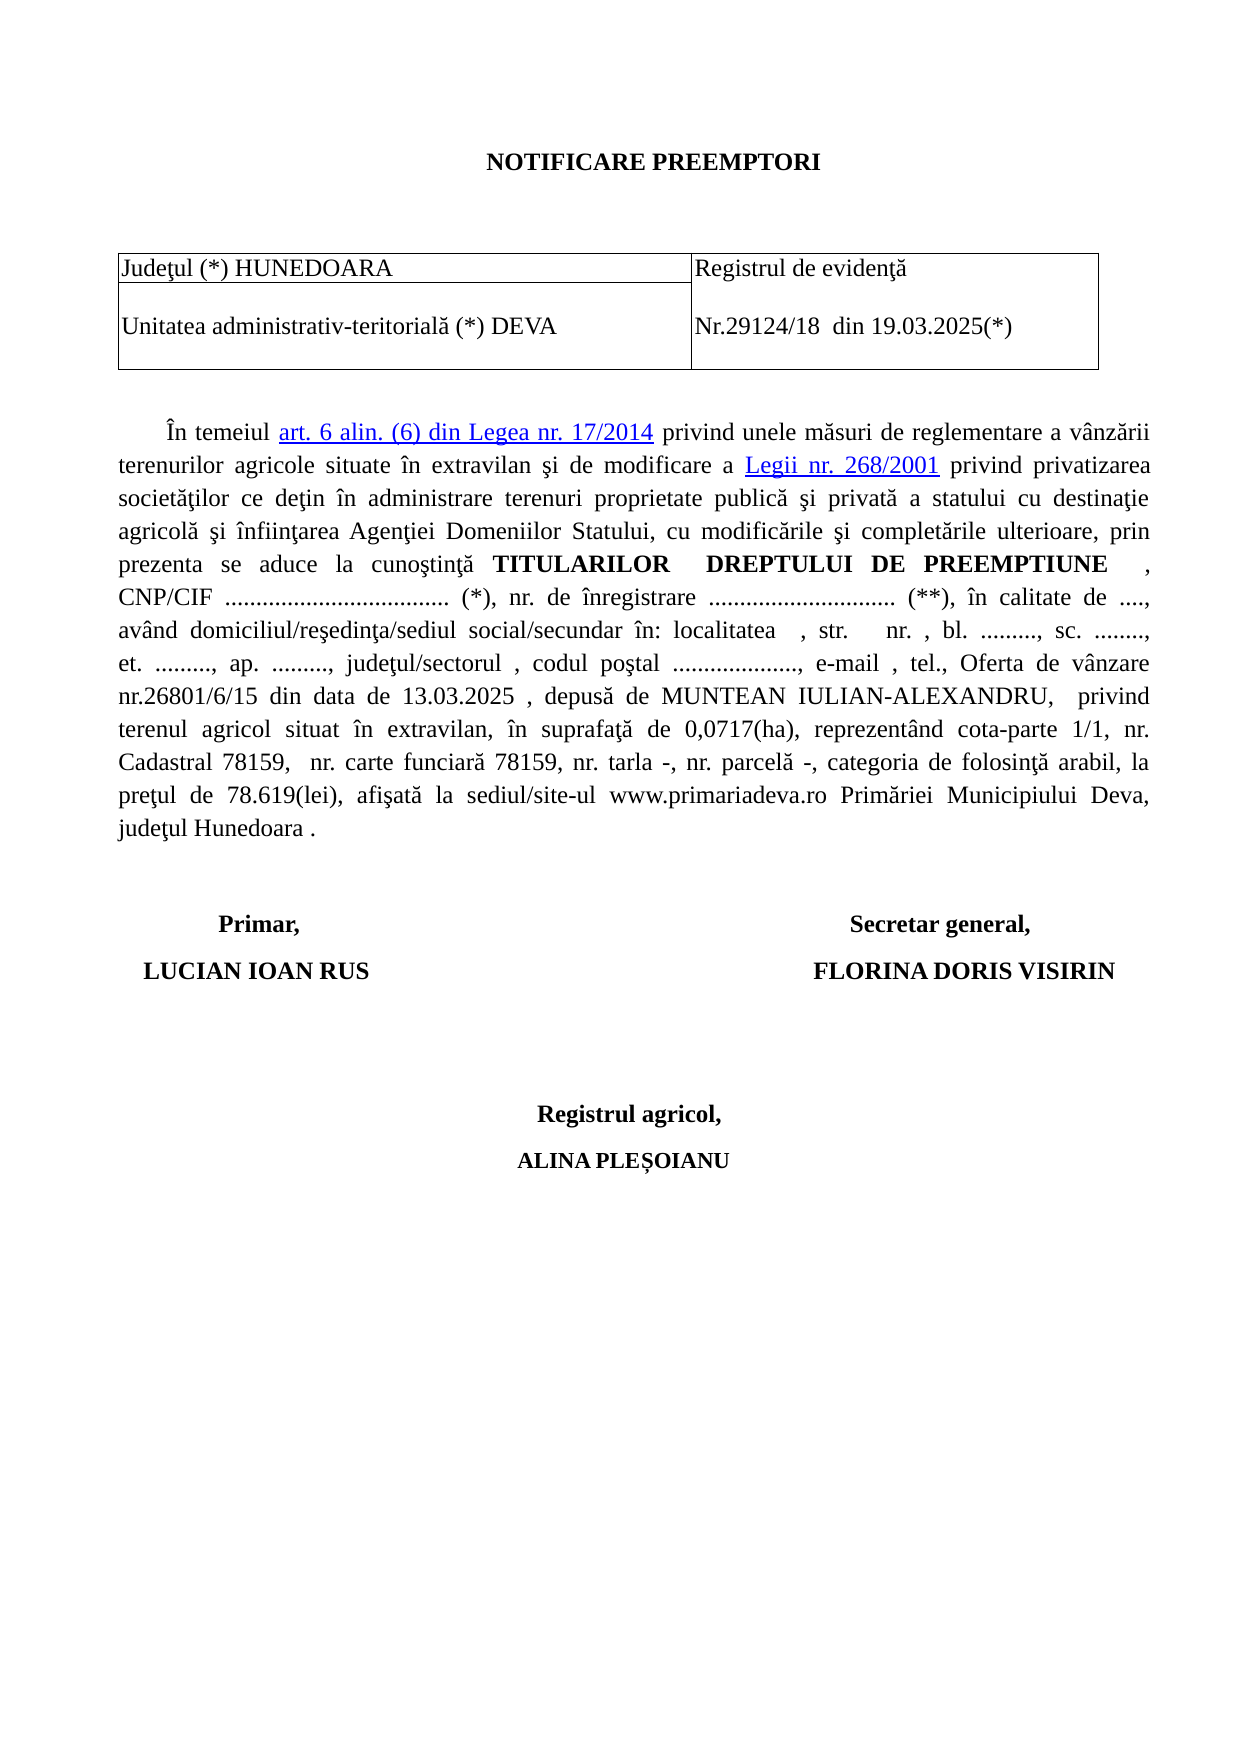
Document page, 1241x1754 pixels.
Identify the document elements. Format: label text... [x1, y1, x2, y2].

table_header Registrul de evidenţă Nr.29124/18 din 19.03.2025(*) [692, 254, 1098, 369]
text Registrul agricol, [118, 1099, 1151, 1128]
table_cell Unitatea administrativ-teritorială (*) DEVA [119, 283, 691, 369]
text ALINA PLEȘOIANU [118, 1147, 1092, 1173]
text În temeiul art. 6 alin. (6) din Legea nr. 17/2014 privind unele măsuri de reglementare a vânzării terenurilor agricole situate în extravilan şi de modificare a Legii nr. 268/2001 privind privatizarea societăţilor ce deţin în administrare terenuri proprietate publică şi privată a statului cu destinaţie agricolă şi înfiinţarea Agenţiei Domeniilor Statului, cu modificările şi completările ulterioare, prin prezenta se aduce la cunoştinţă TITULARILOR DREPTULUI DE PREEMPTIUNE , CNP/CIF .................................... (*), nr. de înregistrare .............................. (**), în calitate de ...., având domiciliul/reşedinţa/sediul social/secundar în: localitatea , str. nr. , bl. ........., sc. ........, et. ........., ap. ........., judeţul/sectorul , codul poştal ...................., e-mail , tel., Oferta de vânzare nr.26801/6/15 din data de 13.03.2025 , depusă de MUNTEAN IULIAN-ALEXANDRU, privind terenul agricol situat în extravilan, în suprafaţă de 0,0717(ha), reprezentând cota-parte 1/1, nr. Cadastral 78159, nr. carte funciară 78159, nr. tarla -, nr. parcelă -, categoria de folosinţă arabil, la preţul de 78.619(lei), afişată la sediul/site-ul www.primariadeva.ro Primăriei Municipiului Deva, judeţul Hunedoara . [118, 417, 1151, 842]
text Primar, Secretar general, [118, 909, 1151, 937]
text LUCIAN IOAN RUS FLORINA DORIS VISIRIN [118, 956, 1151, 985]
text NOTIFICARE PREEMPTORI [118, 147, 1092, 176]
table_header Judeţul (*) HUNEDOARA [119, 254, 691, 282]
